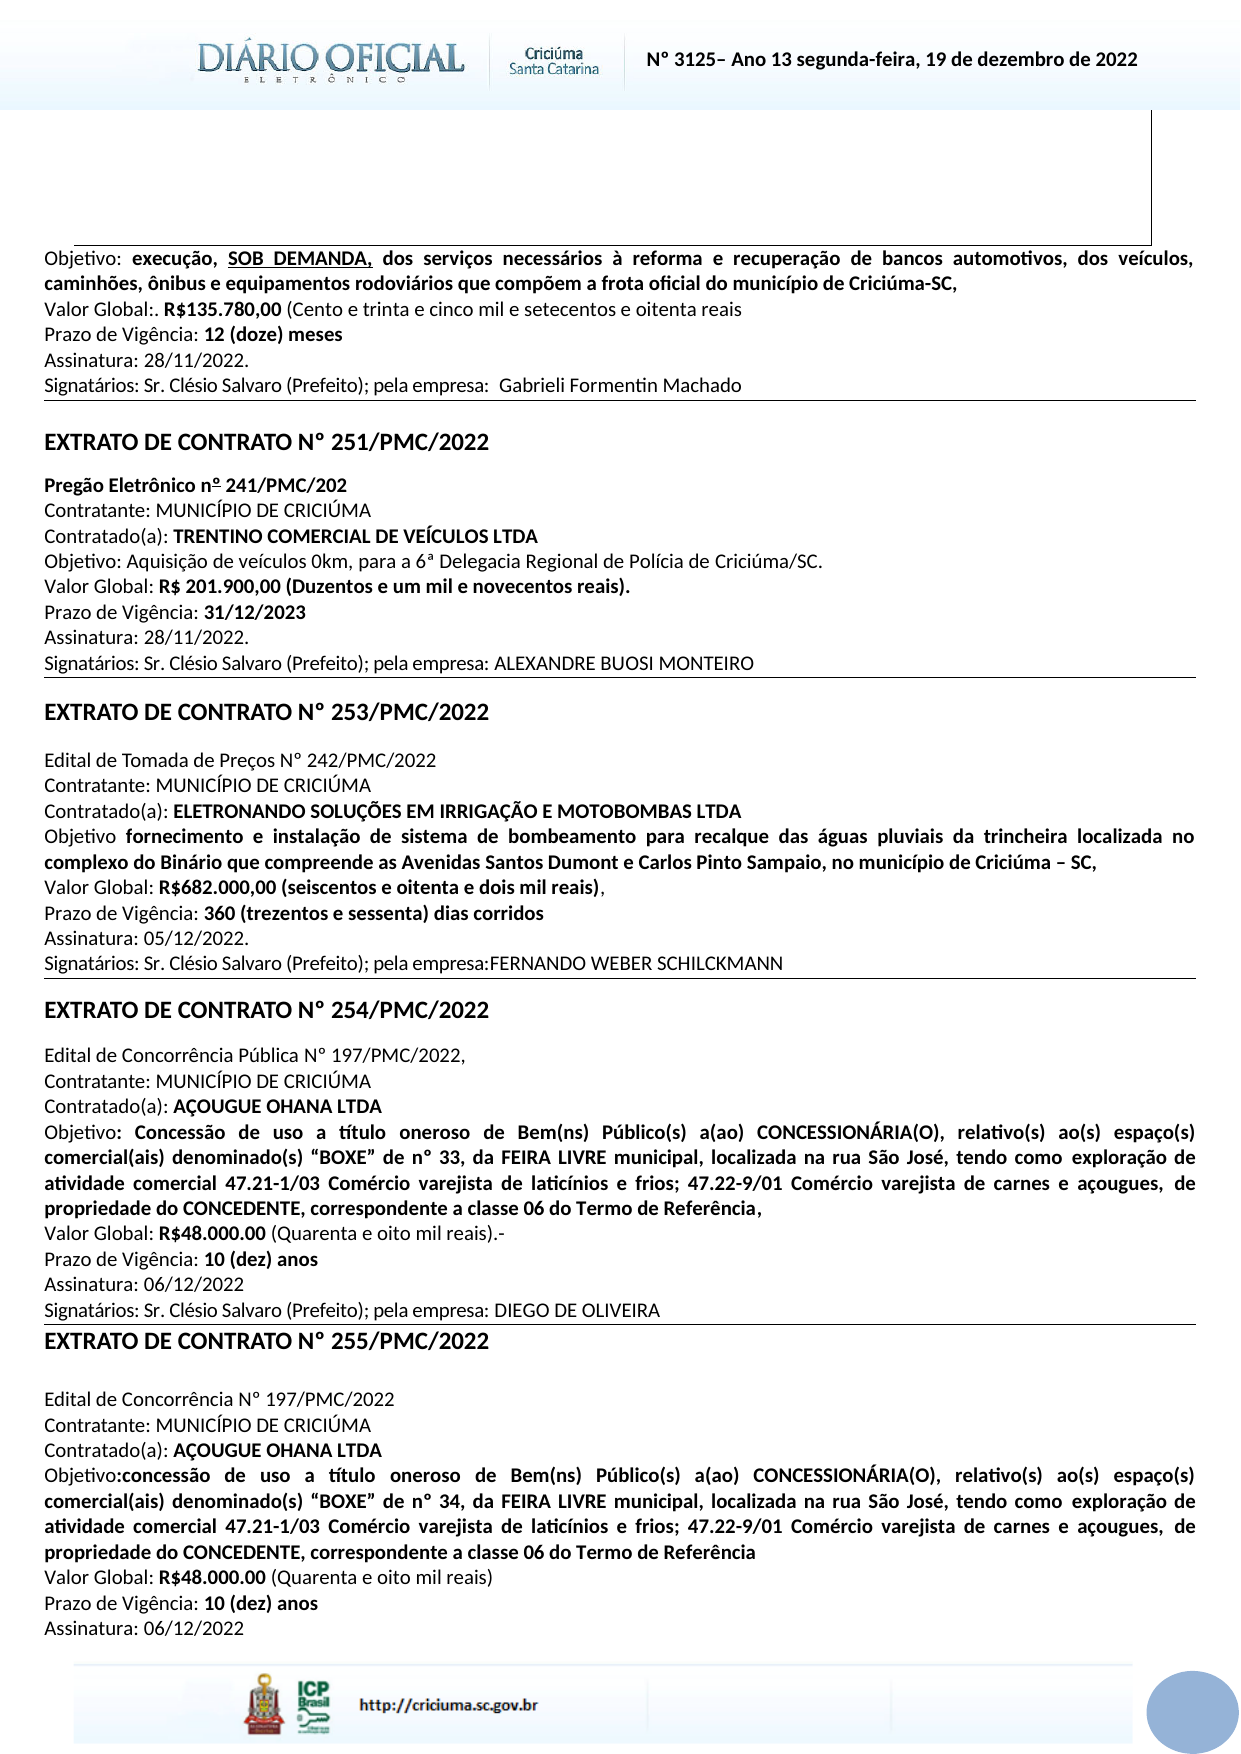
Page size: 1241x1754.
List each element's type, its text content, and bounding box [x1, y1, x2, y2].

text Assinatura: 28/11/2022. [44, 347, 1196, 372]
text Objetivo: Aquisição de veículos 0km, para a 6ª Delegacia Regional de Polícia de Criciúma/SC. [44, 548, 1196, 574]
text Prazo de Vigência: 10 (dez) anos [44, 1590, 1196, 1615]
text Objetivo: Concessão de uso a título oneroso de Bem(ns) Público(s) a(ao) CONCESSIONÁRIA(O), relativo(s) ao(s) espaço(s) comercial(ais) denominado(s) “BOXE” de nº 33, da FEIRA LIVRE municipal, localizada na rua São José, tendo como exploração de atividade comercial 47.21-1/03 Comércio varejista de laticínios e frios; 47.22-9/01 Comércio varejista de carnes e açougues, de propriedade do CONCEDENTE, correspondente a classe 06 do Termo de Referência, [44, 1119, 1196, 1221]
text Contratado(a): AÇOUGUE OHANA LTDA [44, 1093, 1196, 1119]
text Contratante: MUNICÍPIO DE CRICIÚMA [44, 773, 1196, 798]
text Contratante: MUNICÍPIO DE CRICIÚMA [44, 497, 1196, 523]
text Valor Global: R$48.000.00 (Quarenta e oito mil reais).- [44, 1221, 1196, 1246]
text Valor Global:. R$135.780,00 (Cento e trinta e cinco mil e setecentos e oitenta reais [44, 296, 1196, 321]
text Valor Global: R$48.000.00 (Quarenta e oito mil reais) [44, 1564, 1196, 1590]
text Assinatura: 06/12/2022 [44, 1271, 1196, 1297]
text EXTRATO DE CONTRATO Nº 255/PMC/2022 [44, 1325, 1196, 1356]
text Prazo de Vigência: 10 (dez) anos [44, 1246, 1196, 1271]
text Edital de Tomada de Preços Nº 242/PMC/2022 [44, 747, 1196, 773]
text Objetivo: execução, SOB DEMANDA, dos serviços necessários à reforma e recuperação de bancos automotivos, dos veículos, caminhões, ônibus e equipamentos rodoviários que compõem a frota oficial do município de Criciúma-SC, [44, 245, 1196, 296]
text Prazo de Vigência: 12 (doze) meses [44, 321, 1196, 347]
text Prazo de Vigência: 31/12/2023 [44, 599, 1196, 624]
text Valor Global: R$ 201.900,00 (Duzentos e um mil e novecentos reais). [44, 574, 1196, 599]
text Contratante: MUNICÍPIO DE CRICIÚMA [44, 1412, 1196, 1437]
text Edital de Concorrência Pública Nº 197/PMC/2022, [44, 1043, 1196, 1068]
text Signatários: Sr. Clésio Salvaro (Prefeito); pela empresa: ALEXANDRE BUOSI MONTEIRO [44, 650, 1196, 677]
text Assinatura: 06/12/2022 [44, 1615, 1196, 1641]
text Signatários: Sr. Clésio Salvaro (Prefeito); pela empresa: DIEGO DE OLIVEIRA [44, 1297, 1196, 1324]
text Objetivo:concessão de uso a título oneroso de Bem(ns) Público(s) a(ao) CONCESSIONÁRIA(O), relativo(s) ao(s) espaço(s) comercial(ais) denominado(s) “BOXE” de nº 34, da FEIRA LIVRE municipal, localizada na rua São José, tendo como exploração de atividade comercial 47.21-1/03 Comércio varejista de laticínios e frios; 47.22-9/01 Comércio varejista de carnes e açougues, de propriedade do CONCEDENTE, correspondente a classe 06 do Termo de Referência [44, 1463, 1196, 1564]
text Valor Global: R$682.000,00 (seiscentos e oitenta e dois mil reais), [44, 874, 1196, 900]
text Assinatura: 05/12/2022. [44, 925, 1196, 951]
text Signatários: Sr. Clésio Salvaro (Prefeito); pela empresa: Gabrieli Formentin Machado [44, 372, 1196, 400]
text Contratante: MUNICÍPIO DE CRICIÚMA [44, 1068, 1196, 1093]
text Edital de Concorrência Nº 197/PMC/2022 [44, 1386, 1196, 1412]
text Contratado(a): ELETRONANDO SOLUÇÕES EM IRRIGAÇÃO E MOTOBOMBAS LTDA [44, 798, 1196, 823]
text Contratado(a): TRENTINO COMERCIAL DE VEÍCULOS LTDA [44, 523, 1196, 548]
text EXTRATO DE CONTRATO Nº 253/PMC/2022 [44, 696, 1196, 727]
text Objetivo fornecimento e instalação de sistema de bombeamento para recalque das águas pluviais da trincheira localizada no complexo do Binário que compreende as Avenidas Santos Dumont e Carlos Pinto Sampaio, no município de Criciúma – SC, [44, 823, 1196, 874]
text EXTRATO DE CONTRATO Nº 254/PMC/2022 [44, 994, 1196, 1025]
text Signatários: Sr. Clésio Salvaro (Prefeito); pela empresa:FERNANDO WEBER SCHILCKMANN [44, 951, 1196, 978]
text Assinatura: 28/11/2022. [44, 624, 1196, 650]
text Prazo de Vigência: 360 (trezentos e sessenta) dias corridos [44, 900, 1196, 925]
text EXTRATO DE CONTRATO Nº 251/PMC/2022 [44, 426, 1196, 457]
text Contratado(a): AÇOUGUE OHANA LTDA [44, 1437, 1196, 1463]
text Pregão Eletrônico nº 241/PMC/202 [44, 472, 1196, 497]
